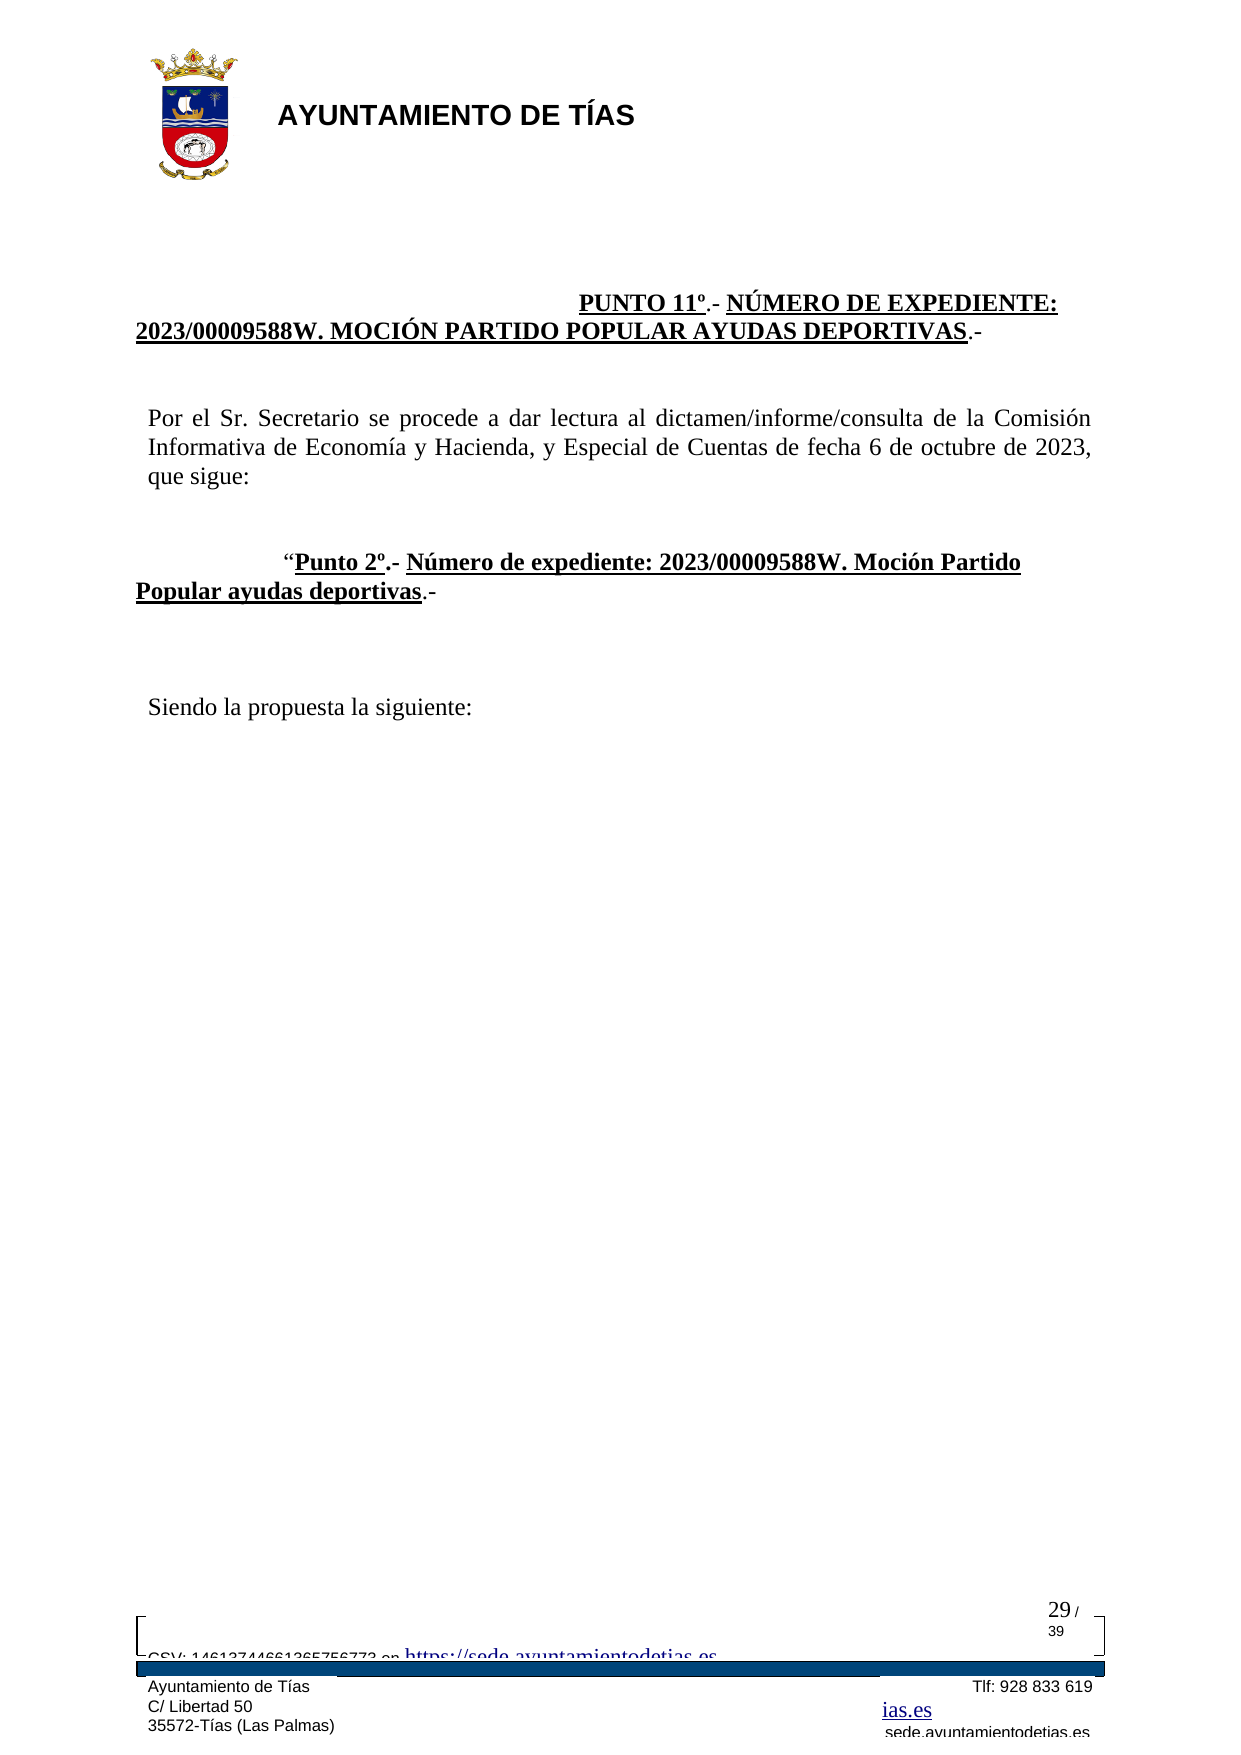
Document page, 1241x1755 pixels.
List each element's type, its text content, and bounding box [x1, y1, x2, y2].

subtitle “Punto 2º.- Número de expediente: 2023/00009588W. Moción Partido Popular ayudas deportivas.- [135, 547, 1077, 605]
subtitle PUNTO 11º.- NÚMERO DE EXPEDIENTE: 2023/00009588W. MOCIÓN PARTIDO POPULAR AYUDAS DEPORTIVAS.- [135, 288, 1149, 345]
text Por el Sr. Secretario se procede a dar lectura al dictamen/informe/consulta de la Comisión Informativa de Economía y Hacienda, y Especial de Cuentas de fecha 6 de octubre de 2023, que sigue: [148, 403, 1093, 489]
text Siendo la propuesta la siguiente: [148, 692, 1149, 721]
